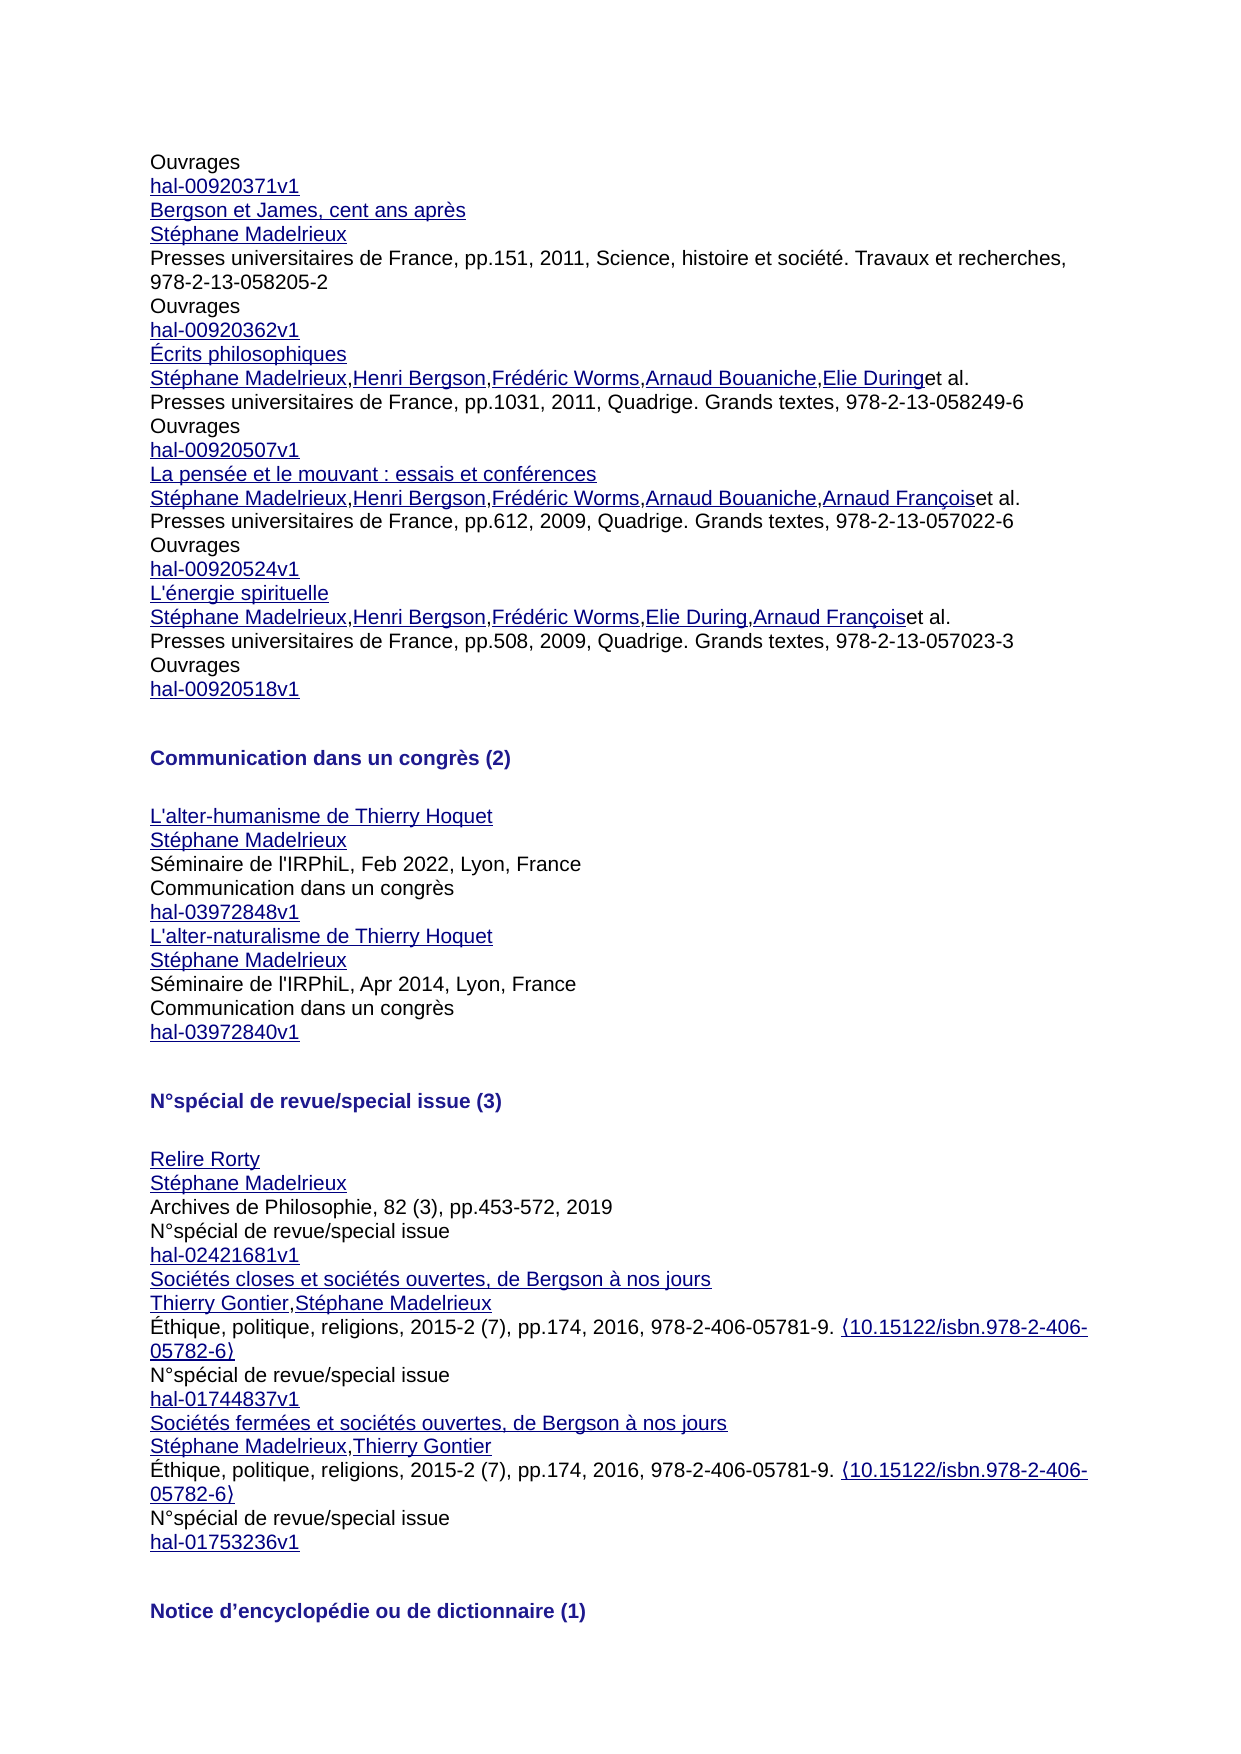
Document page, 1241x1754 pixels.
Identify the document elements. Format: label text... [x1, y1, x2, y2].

table_cell Ouvrages hal-00920371v1 [150, 150, 1090, 198]
table_cell Sociétés closes et sociétés ouvertes, de Bergson à nos jours Thierry Gontier,Stéphane Madelrieux Éthique, politique, religions, 2015-2 (7), pp.174, 2016, 978-2-406-05781-9. ⟨10.15122/isbn.978-2-406-05782-6⟩ N°spécial de revue/special issue hal-01744837v1 [150, 1267, 1090, 1410]
subtitle N°spécial de revue/special issue (3) [150, 1088, 1090, 1112]
table_cell La pensée et le mouvant : essais et conférences Stéphane Madelrieux,Henri Bergson,Frédéric Worms,Arnaud Bouaniche,Arnaud Françoiset al. Presses universitaires de France, pp.612, 2009, Quadrige. Grands textes, 978-2-13-057022-6 Ouvrages hal-00920524v1 [150, 461, 1090, 581]
subtitle Notice d’encyclopédie ou de dictionnaire (1) [150, 1599, 1090, 1623]
table_header L'alter-humanisme de Thierry Hoquet Stéphane Madelrieux Séminaire de l'IRPhiL, Feb 2022, Lyon, France Communication dans un congrès hal-03972848v1 [150, 804, 1090, 924]
table_cell L'énergie spirituelle Stéphane Madelrieux,Henri Bergson,Frédéric Worms,Elie During,Arnaud Françoiset al. Presses universitaires de France, pp.508, 2009, Quadrige. Grands textes, 978-2-13-057023-3 Ouvrages hal-00920518v1 [150, 581, 1090, 701]
table_cell Écrits philosophiques Stéphane Madelrieux,Henri Bergson,Frédéric Worms,Arnaud Bouaniche,Elie Duringet al. Presses universitaires de France, pp.1031, 2011, Quadrige. Grands textes, 978-2-13-058249-6 Ouvrages hal-00920507v1 [150, 342, 1090, 461]
table_cell Sociétés fermées et sociétés ouvertes, de Bergson à nos jours Stéphane Madelrieux,Thierry Gontier Éthique, politique, religions, 2015-2 (7), pp.174, 2016, 978-2-406-05781-9. ⟨10.15122/isbn.978-2-406-05782-6⟩ N°spécial de revue/special issue hal-01753236v1 [150, 1410, 1090, 1554]
subtitle Communication dans un congrès (2) [150, 746, 1090, 770]
table_cell L'alter-naturalisme de Thierry Hoquet Stéphane Madelrieux Séminaire de l'IRPhiL, Apr 2014, Lyon, France Communication dans un congrès hal-03972840v1 [150, 924, 1090, 1044]
table_header Relire Rorty Stéphane Madelrieux Archives de Philosophie, 82 (3), pp.453-572, 2019 N°spécial de revue/special issue hal-02421681v1 [150, 1147, 1090, 1267]
table_cell Bergson et James, cent ans après Stéphane Madelrieux Presses universitaires de France, pp.151, 2011, Science, histoire et société. Travaux et recherches, 978-2-13-058205-2 Ouvrages hal-00920362v1 [150, 198, 1090, 342]
